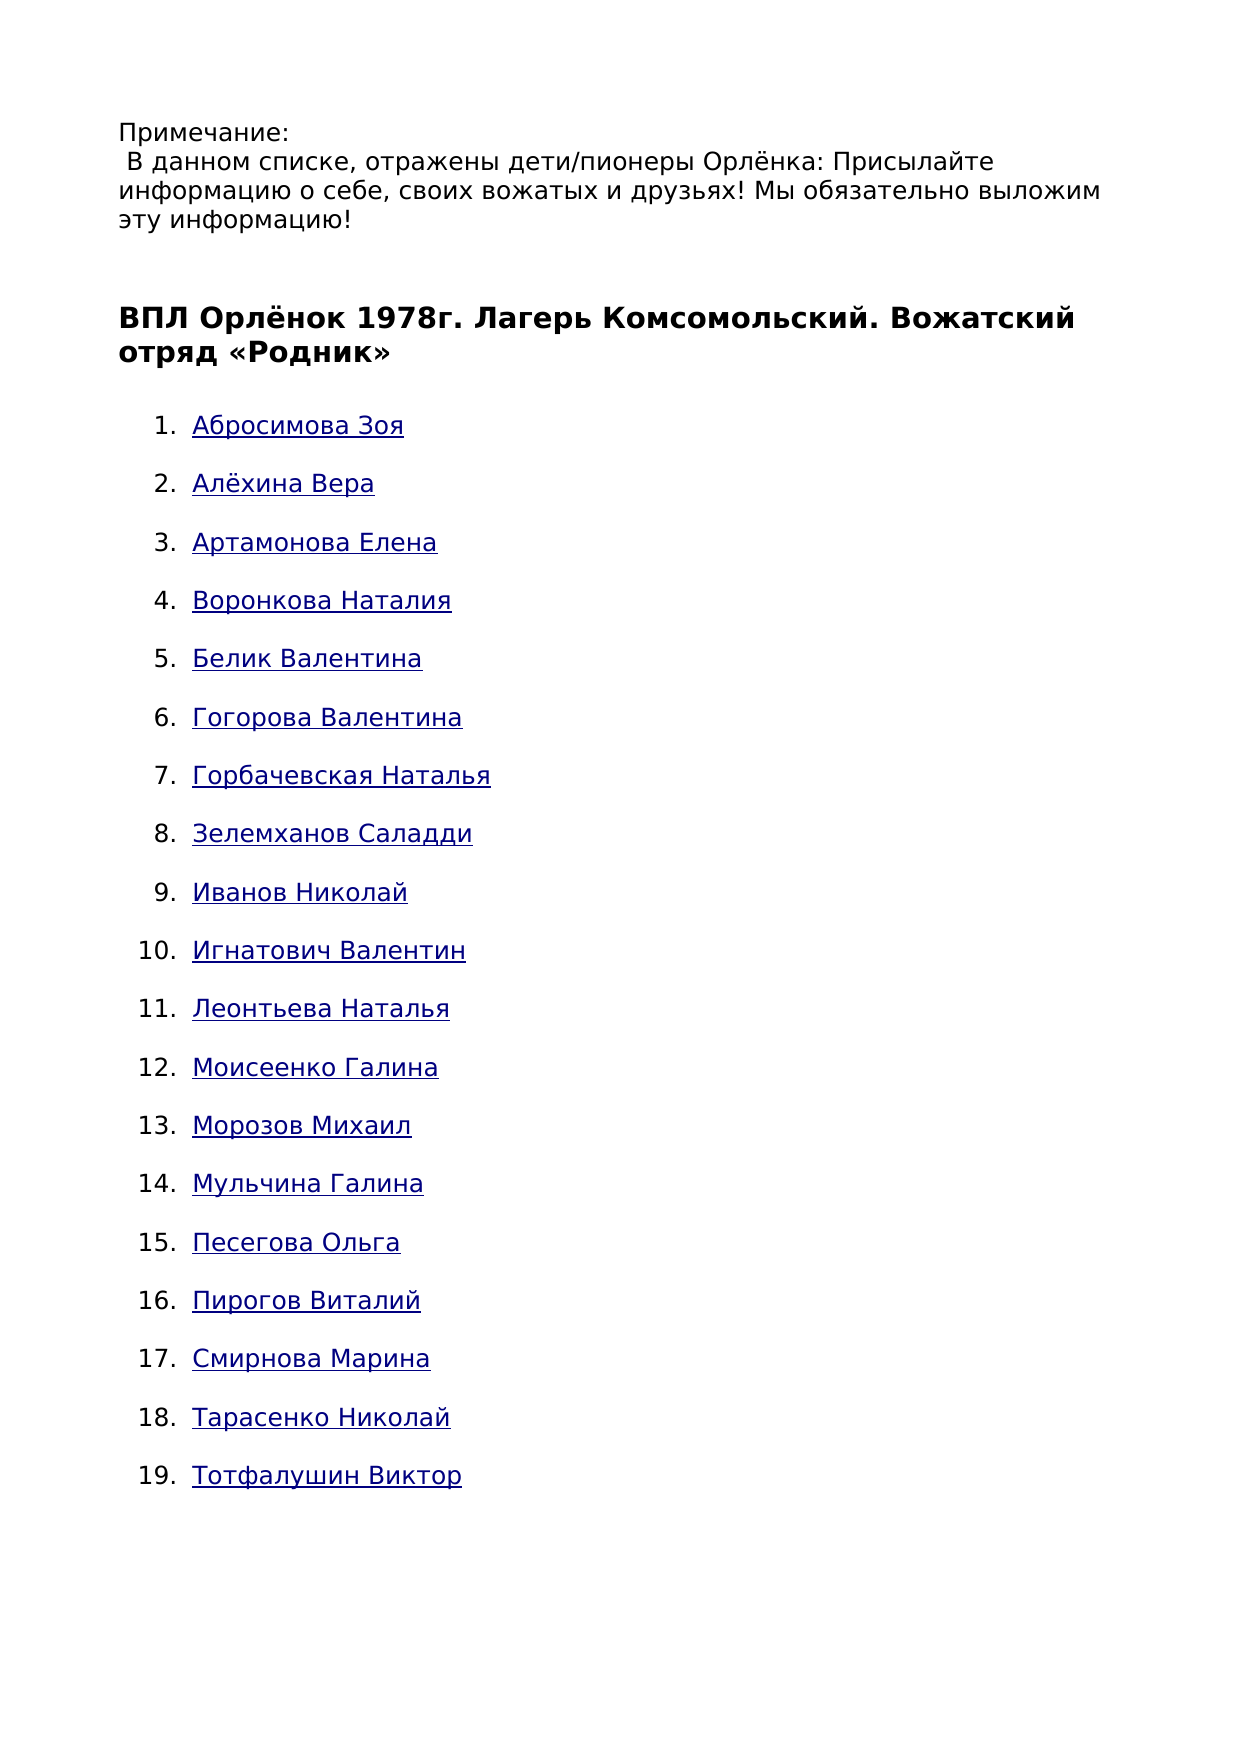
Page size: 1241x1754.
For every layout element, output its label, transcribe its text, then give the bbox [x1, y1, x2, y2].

list Иванов Николай [177, 878, 1122, 936]
list Абросимова Зоя [177, 411, 1122, 470]
list Тарасенко Николай [177, 1403, 1122, 1461]
list Алёхина Вера [177, 470, 1122, 528]
list Горбачевская Наталья [177, 761, 1122, 820]
list Белик Валентина [177, 645, 1122, 703]
list Пирогов Виталий [177, 1286, 1122, 1345]
list Гогорова Валентина [177, 703, 1122, 761]
list Морозов Михаил [177, 1111, 1122, 1170]
text Примечание: В данном списке, отражены дети/пионеры Орлёнка: Присылайте информацию о себе, своих вожатых и друзьях! Мы обязательно выложим эту информацию! [118, 118, 1122, 264]
list Воронкова Наталия [177, 586, 1122, 645]
list Артамонова Елена [177, 528, 1122, 586]
list Тотфалушин Виктор [177, 1461, 1122, 1520]
list Игнатович Валентин [177, 936, 1122, 995]
list Мульчина Галина [177, 1170, 1122, 1228]
list Смирнова Марина [177, 1345, 1122, 1403]
list Леонтьева Наталья [177, 995, 1122, 1053]
list Песегова Ольга [177, 1228, 1122, 1286]
list Зелемханов Саладди [177, 820, 1122, 878]
list Моисеенко Галина [177, 1053, 1122, 1111]
subtitle ВПЛ Орлёнок 1978г. Лагерь Комсомольский. Вожатский отряд «Родник» [118, 301, 1122, 369]
